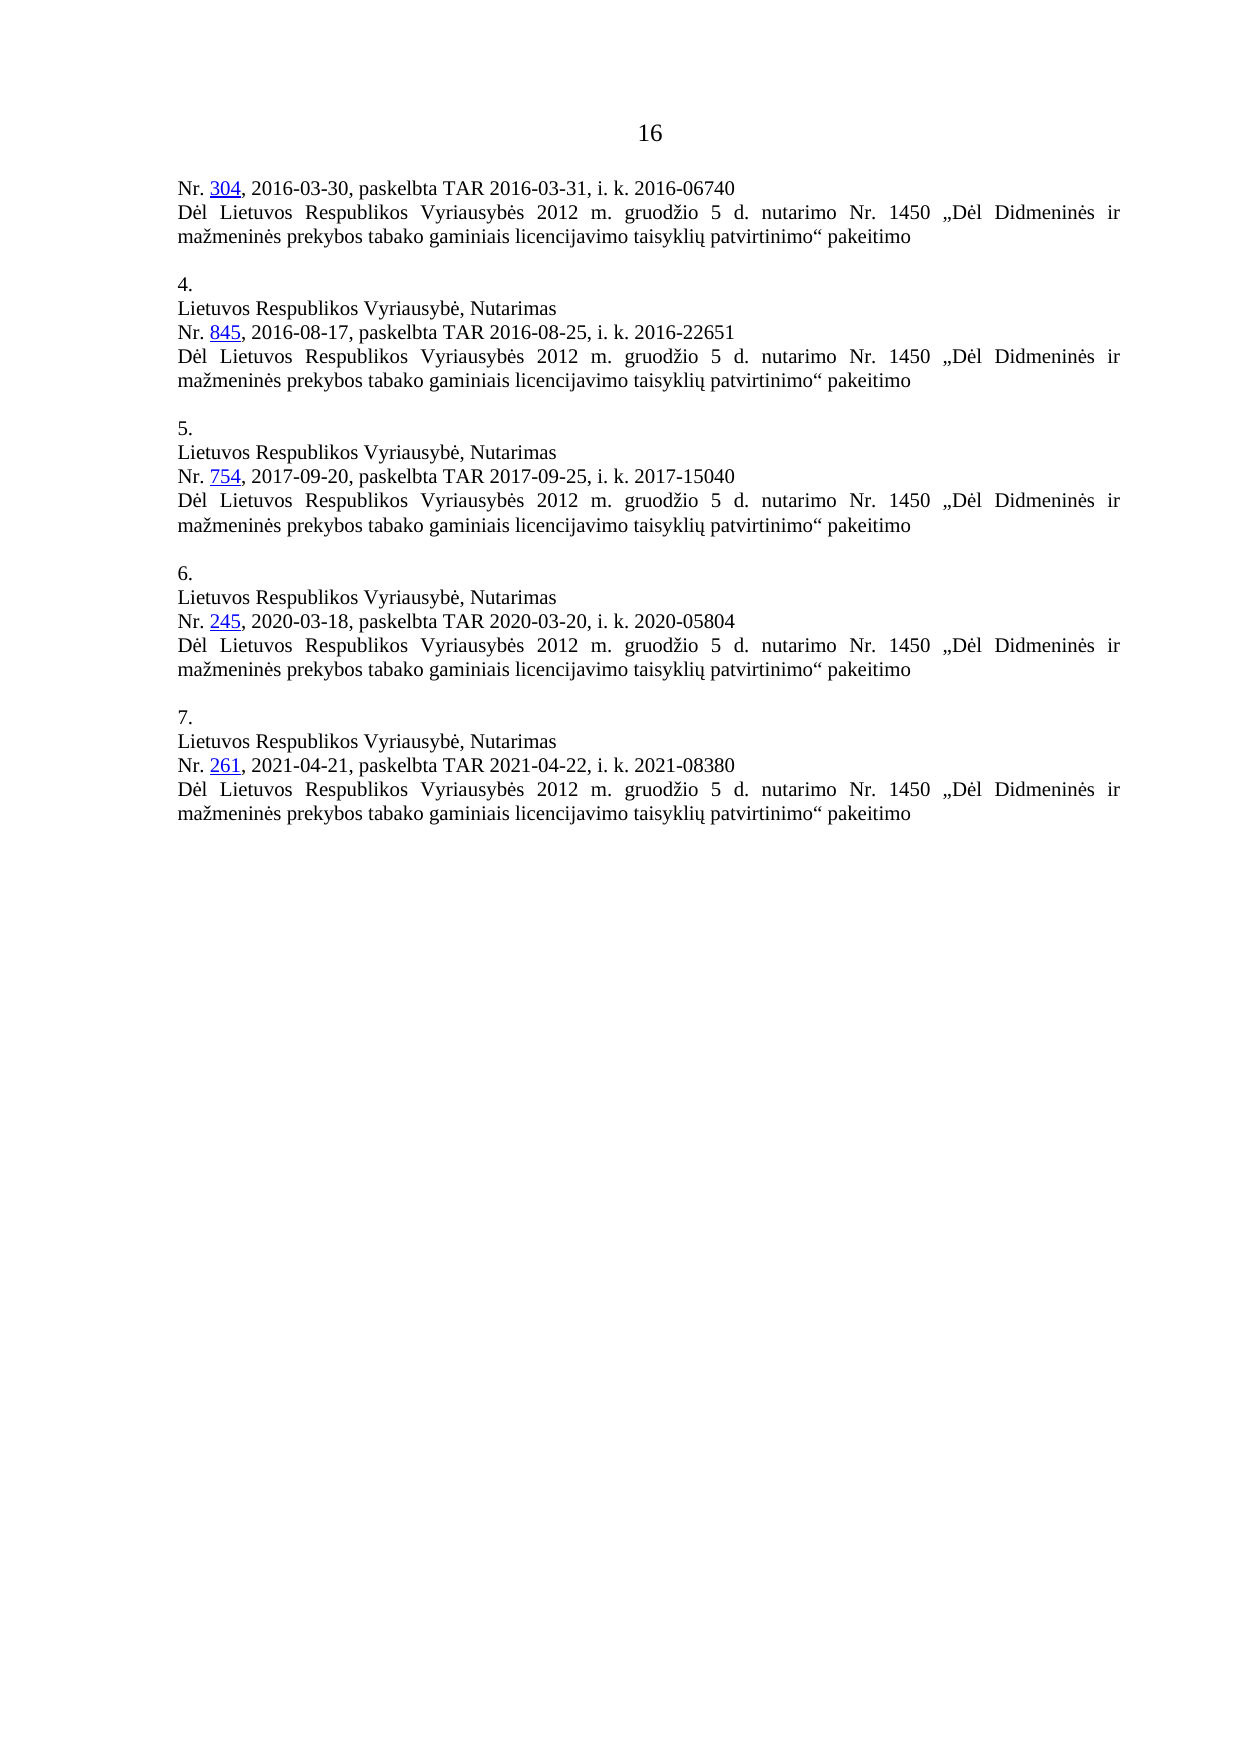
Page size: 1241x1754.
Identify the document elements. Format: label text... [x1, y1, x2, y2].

text 7. [177, 705, 1122, 729]
text 6. [177, 561, 1122, 585]
text 4. [177, 272, 1122, 296]
text Dėl Lietuvos Respublikos Vyriausybės 2012 m. gruodžio 5 d. nutarimo Nr. 1450 „Dėl Didmeninės ir mažmeninės prekybos tabako gaminiais licencijavimo taisyklių patvirtinimo“ pakeitimo [177, 633, 1122, 681]
text Nr. 845, 2016-08-17, paskelbta TAR 2016-08-25, i. k. 2016-22651 [177, 320, 1122, 344]
text Lietuvos Respublikos Vyriausybė, Nutarimas [177, 585, 1122, 609]
text Nr. 261, 2021-04-21, paskelbta TAR 2021-04-22, i. k. 2021-08380 [177, 753, 1122, 777]
text Nr. 245, 2020-03-18, paskelbta TAR 2020-03-20, i. k. 2020-05804 [177, 609, 1122, 633]
text Nr. 304, 2016-03-30, paskelbta TAR 2016-03-31, i. k. 2016-06740 [177, 176, 1122, 200]
text Dėl Lietuvos Respublikos Vyriausybės 2012 m. gruodžio 5 d. nutarimo Nr. 1450 „Dėl Didmeninės ir mažmeninės prekybos tabako gaminiais licencijavimo taisyklių patvirtinimo“ pakeitimo [177, 488, 1122, 537]
text Lietuvos Respublikos Vyriausybė, Nutarimas [177, 296, 1122, 320]
text 5. [177, 416, 1122, 440]
text Lietuvos Respublikos Vyriausybė, Nutarimas [177, 729, 1122, 753]
text Dėl Lietuvos Respublikos Vyriausybės 2012 m. gruodžio 5 d. nutarimo Nr. 1450 „Dėl Didmeninės ir mažmeninės prekybos tabako gaminiais licencijavimo taisyklių patvirtinimo“ pakeitimo [177, 344, 1122, 392]
text Dėl Lietuvos Respublikos Vyriausybės 2012 m. gruodžio 5 d. nutarimo Nr. 1450 „Dėl Didmeninės ir mažmeninės prekybos tabako gaminiais licencijavimo taisyklių patvirtinimo“ pakeitimo [177, 777, 1122, 825]
text Dėl Lietuvos Respublikos Vyriausybės 2012 m. gruodžio 5 d. nutarimo Nr. 1450 „Dėl Didmeninės ir mažmeninės prekybos tabako gaminiais licencijavimo taisyklių patvirtinimo“ pakeitimo [177, 200, 1122, 248]
text Nr. 754, 2017-09-20, paskelbta TAR 2017-09-25, i. k. 2017-15040 [177, 464, 1122, 488]
text Lietuvos Respublikos Vyriausybė, Nutarimas [177, 440, 1122, 464]
